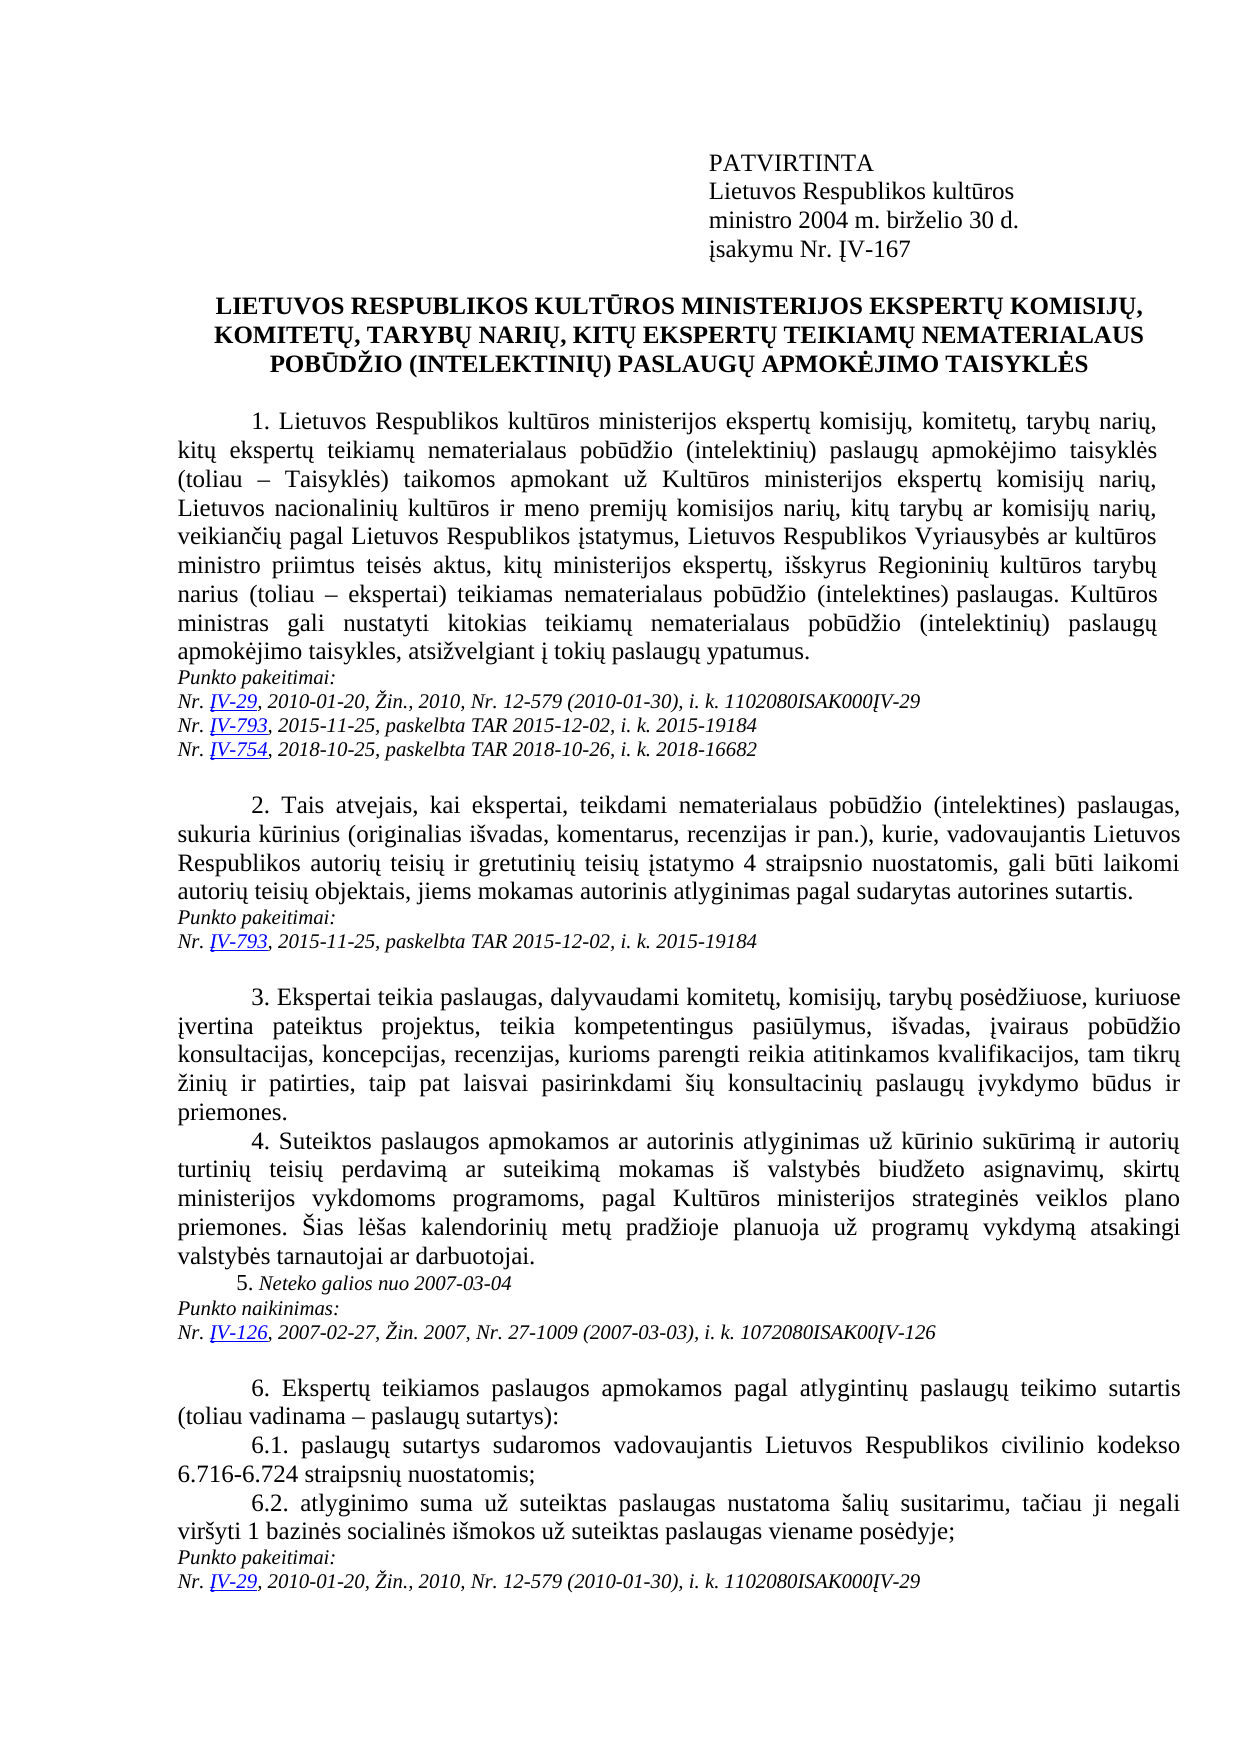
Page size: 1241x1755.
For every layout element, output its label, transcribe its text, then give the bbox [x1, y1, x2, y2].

text Nr. ĮV-29, 2010-01-20, Žin., 2010, Nr. 12-579 (2010-01-30), i. k. 1102080ISAK000ĮV-29 [177, 1569, 1181, 1593]
text 3. Ekspertai teikia paslaugas, dalyvaudami komitetų, komisijų, tarybų posėdžiuose, kuriuose įvertina pateiktus projektus, teikia kompetentingus pasiūlymus, išvadas, įvairaus pobūdžio konsultacijas, koncepcijas, recenzijas, kurioms parengti reikia atitinkamos kvalifikacijos, tam tikrų žinių ir patirties, taip pat laisvai pasirinkdami šių konsultacinių paslaugų įvykdymo būdus ir priemones. [177, 982, 1181, 1126]
text Punkto pakeitimai: [177, 905, 1181, 929]
text 6. Ekspertų teikiamos paslaugos apmokamos pagal atlygintinų paslaugų teikimo sutartis (toliau vadinama – paslaugų sutartys): [177, 1373, 1181, 1430]
text Nr. ĮV-793, 2015-11-25, paskelbta TAR 2015-12-02, i. k. 2015-19184 [177, 713, 1181, 737]
text PATVIRTINTA [177, 148, 1181, 176]
text LIETUVOS RESPUBLIKOS KULTŪROS MINISTERIJOS EKSPERTŲ KOMISIJŲ, [177, 291, 1181, 320]
text 6.1. paslaugų sutartys sudaromos vadovaujantis Lietuvos Respublikos civilinio kodekso 6.716-6.724 straipsnių nuostatomis; [177, 1430, 1181, 1488]
text POBŪDŽIO (INTELEKTINIŲ) PASLAUGŲ APMOKĖJIMO TAISYKLĖS [177, 349, 1181, 378]
text Punkto naikinimas: [177, 1296, 1181, 1320]
text 2. Tais atvejais, kai ekspertai, teikdami nematerialaus pobūdžio (intelektines) paslaugas, sukuria kūrinius (originalias išvadas, komentarus, recenzijas ir pan.), kurie, vadovaujantis Lietuvos Respublikos autorių teisių ir gretutinių teisių įstatymo 4 straipsnio nuostatomis, gali būti laikomi autorių teisių objektais, jiems mokamas autorinis atlyginimas pagal sudarytas autorines sutartis. [177, 790, 1181, 905]
text Nr. ĮV-29, 2010-01-20, Žin., 2010, Nr. 12-579 (2010-01-30), i. k. 1102080ISAK000ĮV-29 [177, 689, 1181, 713]
text Nr. ĮV-754, 2018-10-25, paskelbta TAR 2018-10-26, i. k. 2018-16682 [177, 737, 1181, 761]
text 4. Suteiktos paslaugos apmokamos ar autorinis atlyginimas už kūrinio sukūrimą ir autorių turtinių teisių perdavimą ar suteikimą mokamas iš valstybės biudžeto asignavimų, skirtų ministerijos vykdomoms programoms, pagal Kultūros ministerijos strateginės veiklos plano priemones. Šias lėšas kalendorinių metų pradžioje planuoja už programų vykdymą atsakingi valstybės tarnautojai ar darbuotojai. [177, 1126, 1181, 1269]
text KOMITETŲ, TARYBŲ NARIŲ, KITŲ EKSPERTŲ TEIKIAMŲ NEMATERIALAUS [177, 320, 1181, 349]
text 6.2. atlyginimo suma už suteiktas paslaugas nustatoma šalių susitarimu, tačiau ji negali viršyti 1 bazinės socialinės išmokos už suteiktas paslaugas viename posėdyje; [177, 1488, 1181, 1545]
text 5. Neteko galios nuo 2007-03-04 [177, 1269, 1181, 1296]
text Lietuvos Respublikos kultūros [177, 176, 1181, 205]
text 1. Lietuvos Respublikos kultūros ministerijos ekspertų komisijų, komitetų, tarybų narių, kitų ekspertų teikiamų nematerialaus pobūdžio (intelektinių) paslaugų apmokėjimo taisyklės (toliau – Taisyklės) taikomos apmokant už Kultūros ministerijos ekspertų komisijų narių, Lietuvos nacionalinių kultūros ir meno premijų komisijos narių, kitų tarybų ar komisijų narių, veikiančių pagal Lietuvos Respublikos įstatymus, Lietuvos Respublikos Vyriausybės ar kultūros ministro priimtus teisės aktus, kitų ministerijos ekspertų, išskyrus Regioninių kultūros tarybų narius (toliau – ekspertai) teikiamas nematerialaus pobūdžio (intelektines) paslaugas. Kultūros ministras gali nustatyti kitokias teikiamų nematerialaus pobūdžio (intelektinių) paslaugų apmokėjimo taisykles, atsižvelgiant į tokių paslaugų ypatumus. [177, 406, 1158, 665]
text Punkto pakeitimai: [177, 1545, 1181, 1569]
text Punkto pakeitimai: [177, 665, 1181, 689]
text ministro 2004 m. birželio 30 d. [177, 205, 1181, 234]
text Nr. ĮV-126, 2007-02-27, Žin. 2007, Nr. 27-1009 (2007-03-03), i. k. 1072080ISAK00ĮV-126 [177, 1320, 1181, 1344]
text Nr. ĮV-793, 2015-11-25, paskelbta TAR 2015-12-02, i. k. 2015-19184 [177, 929, 1181, 953]
text įsakymu Nr. ĮV-167 [177, 234, 1181, 263]
